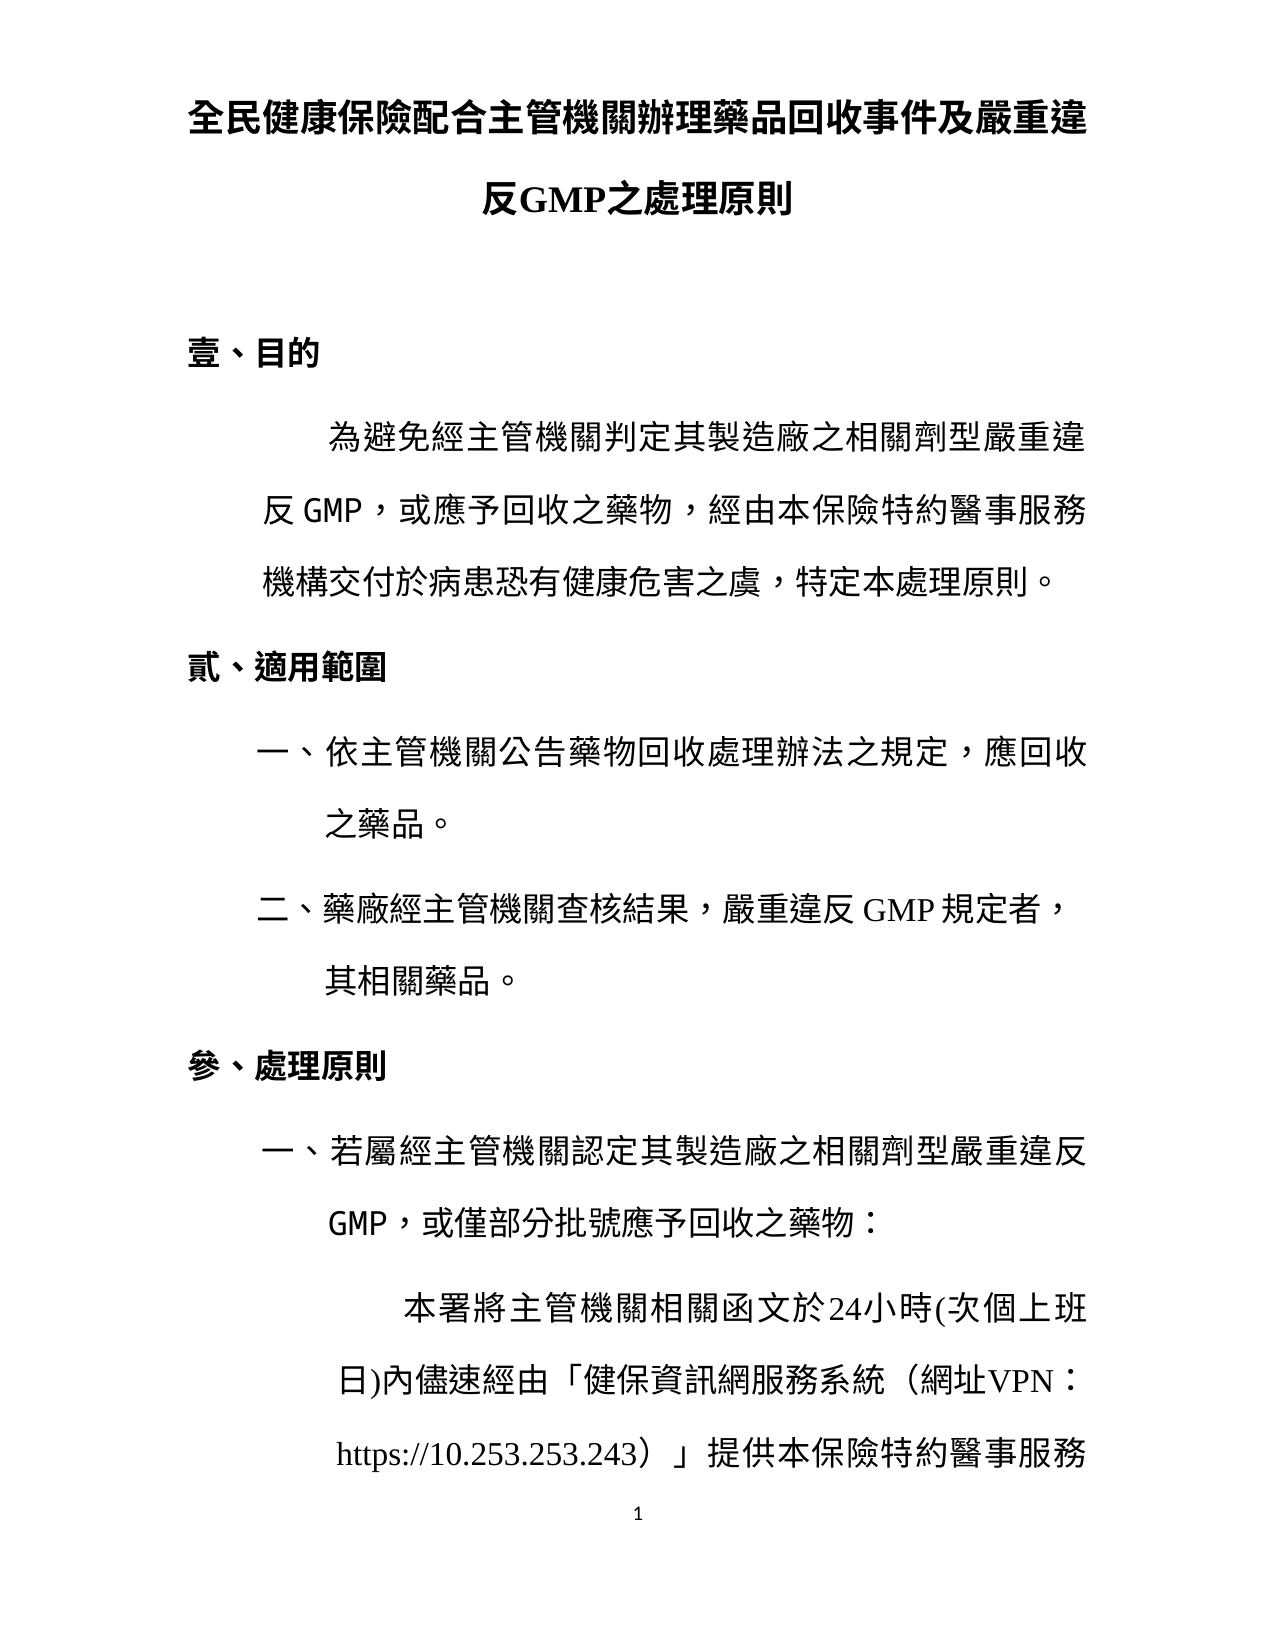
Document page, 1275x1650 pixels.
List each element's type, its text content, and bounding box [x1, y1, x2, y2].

text 為避免經主管機關判定其製造廠之相關劑型嚴重違反GMP，或應予回收之藥物，經由本保險特約醫事服務機構交付於病患恐有健康危害之虞，特定本處理原則。 [262, 411, 1087, 604]
text 貳、適用範圍 [187, 641, 1087, 689]
text 本署將主管機關相關函文於24小時(次個上班日)內儘速經由「健保資訊網服務系統（網址VPN：https://10.253.253.243）」提供本保險特約醫事服務機構，並於下載備註欄位註明為藥廠嚴重違反GMP或藥品回收案件。並另行文相關公協會及本署各分區業務組，請其轉知所屬會員或本保險特約醫事服務機構，對於涉及之相關品項於處方時應多加留意。 [336, 1282, 1087, 1474]
text 二、藥廠經主管機關查核結果，嚴重違反GMP規定者，其相關藥品。 [256, 882, 1087, 1003]
text 一、依主管機關公告藥物回收處理辦法之規定，應回收之藥品。 [256, 725, 1087, 846]
text 一、若屬經主管機關認定其製造廠之相關劑型嚴重違反GMP，或僅部分批號應予回收之藥物： [261, 1124, 1087, 1245]
text 壹、目的 [187, 326, 1087, 374]
text 參、處理原則 [187, 1039, 1087, 1088]
text 全民健康保險配合主管機關辦理藥品回收事件及嚴重違反GMP之處理原則 [187, 87, 1087, 223]
